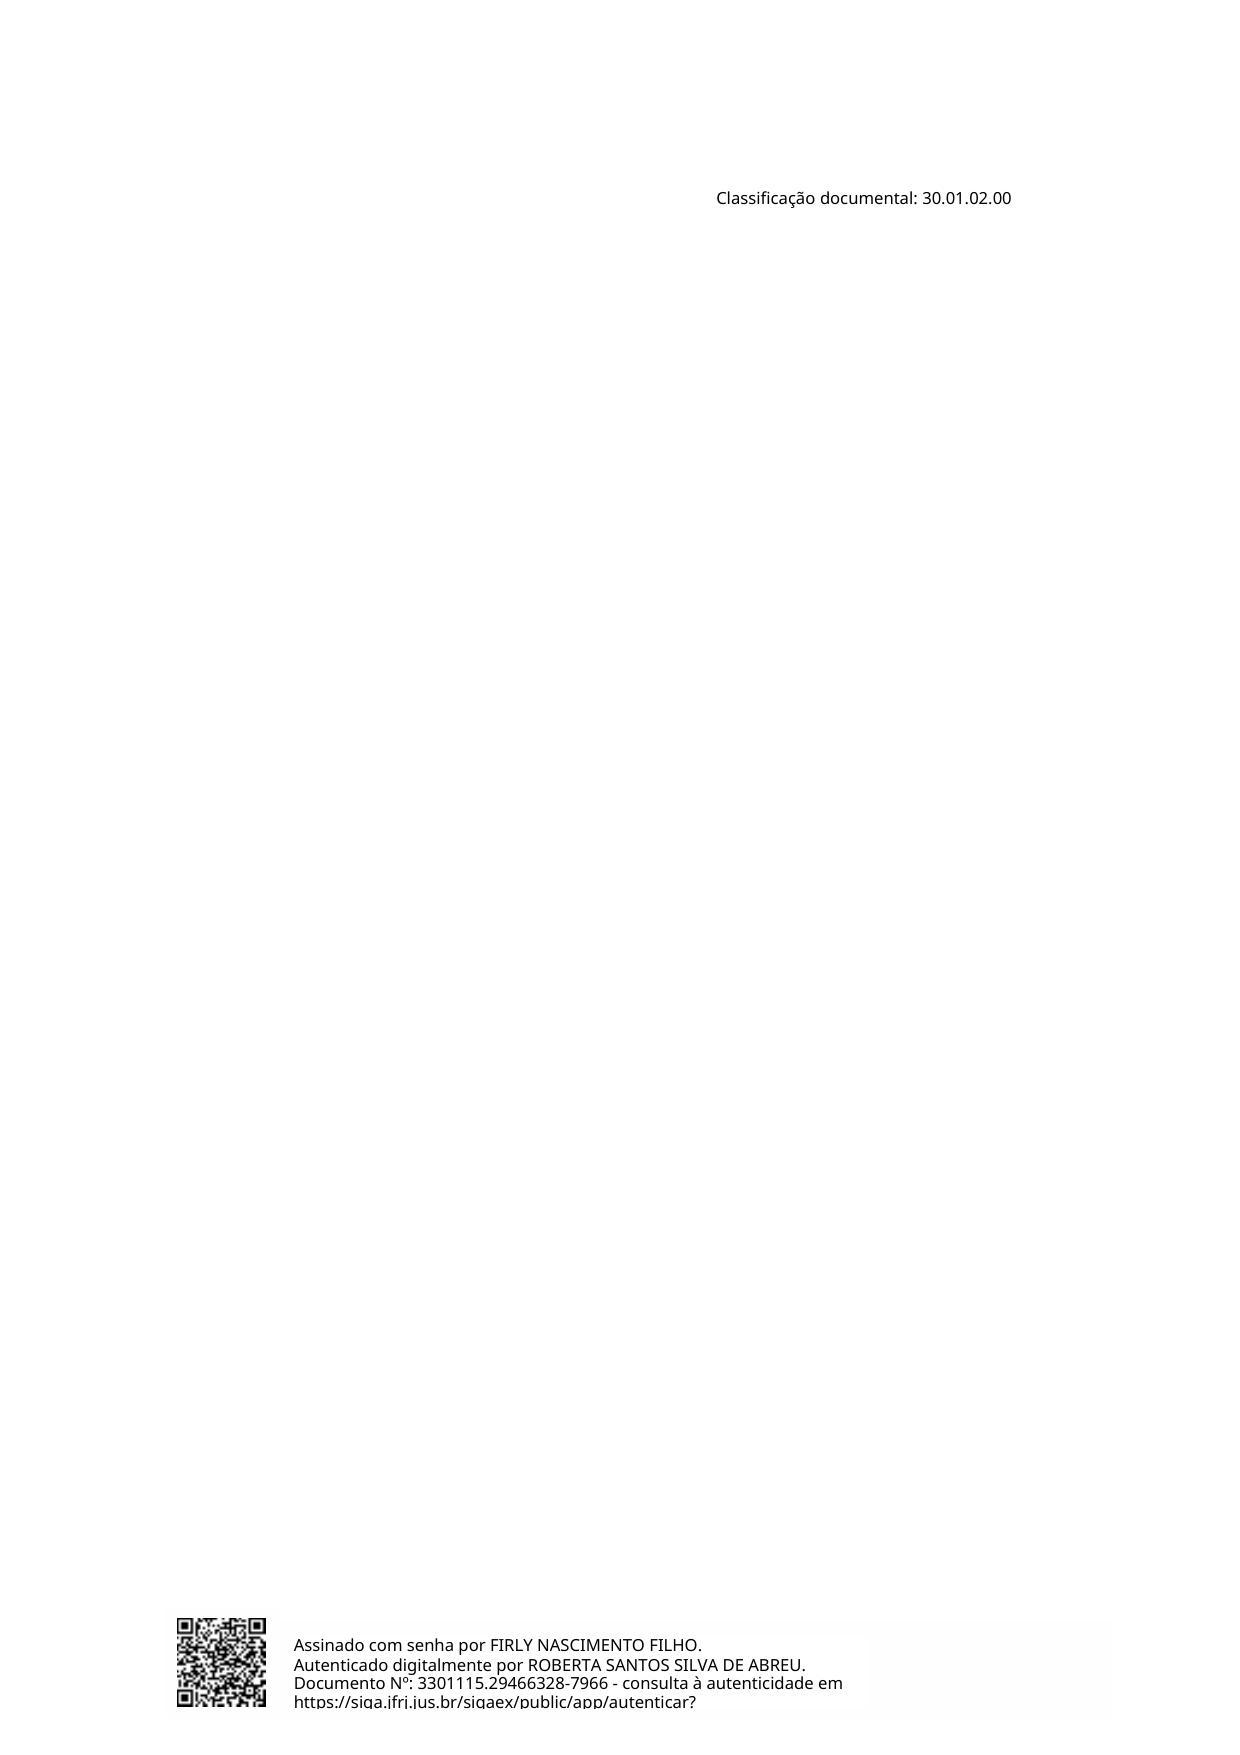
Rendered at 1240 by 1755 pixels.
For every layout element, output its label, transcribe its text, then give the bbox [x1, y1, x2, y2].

text Classificação documental: 30.01.02.00 [716, 186, 1227, 209]
